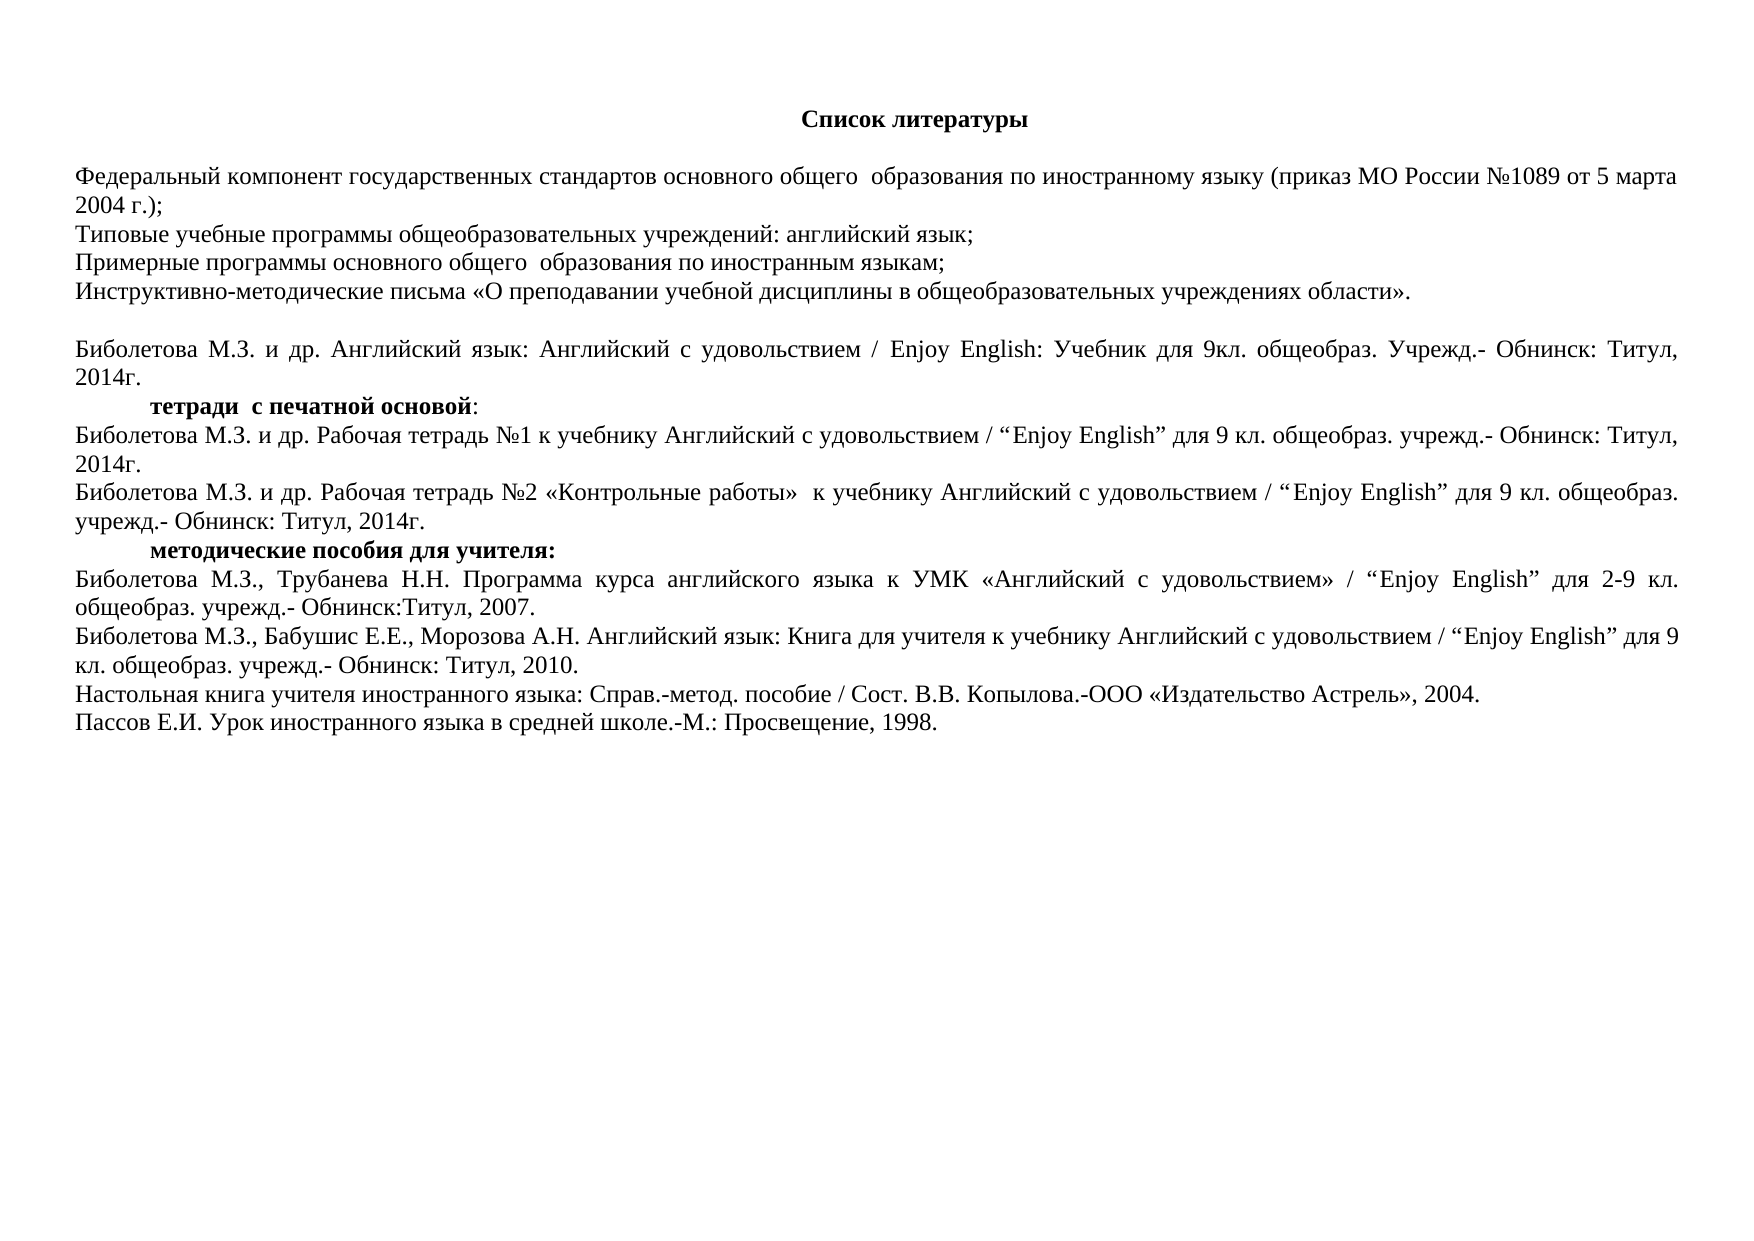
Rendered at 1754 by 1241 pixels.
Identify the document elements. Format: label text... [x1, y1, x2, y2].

text Настольная книга учителя иностранного языка: Справ.-метод. пособие / Сост. В.В. Копылова.-ООО «Издательство Астрель», 2004. [75, 679, 1679, 707]
text Примерные программы основного общего образования по иностранным языкам; [75, 247, 1679, 276]
text Пассов Е.И. Урок иностранного языка в средней школе.-М.: Просвещение, 1998. [75, 707, 1679, 736]
text методические пособия для учителя: [150, 535, 1679, 564]
text Биболетова М.З., Трубанева Н.Н. Программа курса английского языка к УМК «Английский с удовольствием» / “Enjoy English” для 2-9 кл. общеобраз. учрежд.- Обнинск:Титул, 2007. [75, 564, 1679, 621]
text Типовые учебные программы общеобразовательных учреждений: английский язык; [75, 219, 1679, 247]
text Биболетова М.З. и др. Английский язык: Английский с удовольствием / Enjoy English: Учебник для 9кл. общеобраз. Учрежд.- Обнинск: Титул, 2014г. [75, 334, 1679, 391]
text Список литературы [75, 104, 1679, 132]
text Инструктивно-методические письма «О преподавании учебной дисциплины в общеобразовательных учреждениях области». [75, 276, 1679, 305]
text Биболетова М.З., Бабушис Е.Е., Морозова А.Н. Английский язык: Книга для учителя к учебнику Английский с удовольствием / “Enjoy English” для 9 кл. общеобраз. учрежд.- Обнинск: Титул, 2010. [75, 621, 1679, 679]
text Биболетова М.З. и др. Рабочая тетрадь №1 к учебнику Английский с удовольствием / “Enjoy English” для 9 кл. общеобраз. учрежд.- Обнинск: Титул, 2014г. [75, 420, 1679, 477]
text тетради с печатной основой: [75, 391, 1679, 420]
text Федеральный компонент государственных стандартов основного общего образования по иностранному языку (приказ МО России №1089 от 5 марта 2004 г.); [75, 161, 1679, 219]
text Биболетова М.З. и др. Рабочая тетрадь №2 «Контрольные работы» к учебнику Английский с удовольствием / “Enjoy English” для 9 кл. общеобраз. учрежд.- Обнинск: Титул, 2014г. [75, 477, 1679, 535]
